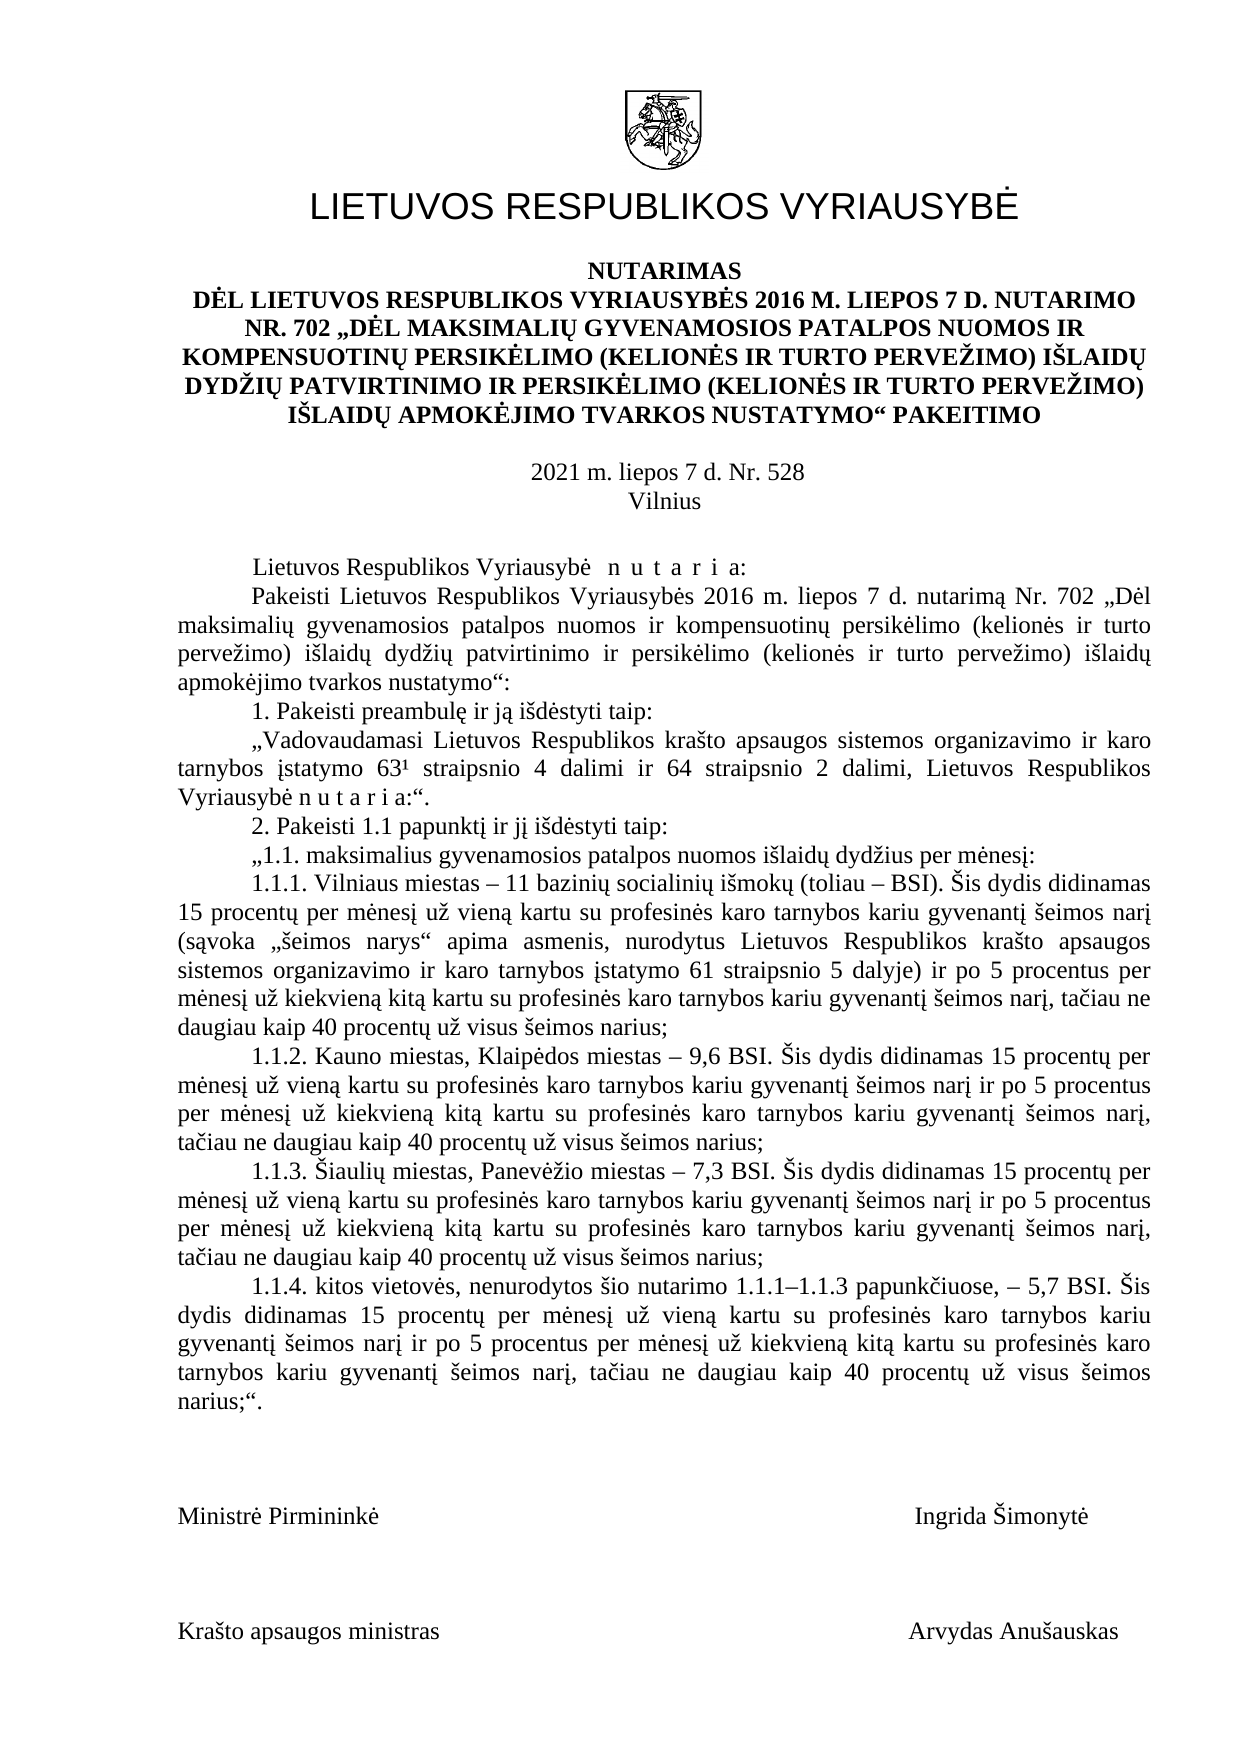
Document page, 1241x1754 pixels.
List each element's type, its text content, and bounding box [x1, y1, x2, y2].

text 1.1.3. Šiaulių miestas, Panevėžio miestas – 7,3 BSI. Šis dydis didinamas 15 procentų per mėnesį už vieną kartu su profesinės karo tarnybos kariu gyvenantį šeimos narį ir po 5 procentus per mėnesį už kiekvieną kitą kartu su profesinės karo tarnybos kariu gyvenantį šeimos narį, tačiau ne daugiau kaip 40 procentų už visus šeimos narius; [177, 1156, 1152, 1271]
text 1.1.1. Vilniaus miestas – 11 bazinių socialinių išmokų (toliau – BSI). Šis dydis didinamas 15 procentų per mėnesį už vieną kartu su profesinės karo tarnybos kariu gyvenantį šeimos narį (sąvoka „šeimos narys“ apima asmenis, nurodytus Lietuvos Respublikos krašto apsaugos sistemos organizavimo ir karo tarnybos įstatymo 61 straipsnio 5 dalyje) ir po 5 procentus per mėnesį už kiekvieną kitą kartu su profesinės karo tarnybos kariu gyvenantį šeimos narį, tačiau ne daugiau kaip 40 procentų už visus šeimos narius; [177, 868, 1152, 1041]
text Ministrė Pirmininkė Ingrida Šimonytė [177, 1501, 1152, 1530]
text Krašto apsaugos ministras Arvydas Anušauskas [177, 1616, 1152, 1645]
text DĖL LIETUVOS RESPUBLIKOS VYRIAUSYBĖS 2016 M. LIEPOS 7 D. NUTARIMO NR. 702 „DĖL MAKSIMALIŲ GYVENAMOSIOS PATALPOS NUOMOS IR KOMPENSUOTINŲ PERSIKĖLIMO (KELIONĖS IR TURTO PERVEŽIMO) IŠLAIDŲ DYDŽIŲ PATVIRTINIMO IR PERSIKĖLIMO (KELIONĖS IR TURTO PERVEŽIMO) IŠLAIDŲ APMOKĖJIMO TVARKOS NUSTATYMO“ PAKEITIMO [177, 285, 1152, 428]
text 1.1.2. Kauno miestas, Klaipėdos miestas – 9,6 BSI. Šis dydis didinamas 15 procentų per mėnesį už vieną kartu su profesinės karo tarnybos kariu gyvenantį šeimos narį ir po 5 procentus per mėnesį už kiekvieną kitą kartu su profesinės karo tarnybos kariu gyvenantį šeimos narį, tačiau ne daugiau kaip 40 procentų už visus šeimos narius; [177, 1041, 1152, 1156]
text Lietuvos Respublikos Vyriausybė [177, 184, 1152, 227]
text 2021 m. liepos 7 d. Nr. 528 [177, 457, 1152, 486]
text Vilnius [177, 486, 1152, 515]
text „Vadovaudamasi Lietuvos Respublikos krašto apsaugos sistemos organizavimo ir karo tarnybos įstatymo 63¹ straipsnio 4 dalimi ir 64 straipsnio 2 dalimi, Lietuvos Respublikos Vyriausybė n u t a r i a:“. [177, 725, 1152, 811]
text nutarimas [177, 256, 1152, 285]
text 2. Pakeisti 1.1 papunktį ir jį išdėstyti taip: [177, 811, 1152, 840]
text 1.1.4. kitos vietovės, nenurodytos šio nutarimo 1.1.1–1.1.3 papunkčiuose, – 5,7 BSI. Šis dydis didinamas 15 procentų per mėnesį už vieną kartu su profesinės karo tarnybos kariu gyvenantį šeimos narį ir po 5 procentus per mėnesį už kiekvieną kitą kartu su profesinės karo tarnybos kariu gyvenantį šeimos narį, tačiau ne daugiau kaip 40 procentų už visus šeimos narius;“. [177, 1271, 1152, 1415]
text Pakeisti Lietuvos Respublikos Vyriausybės 2016 m. liepos 7 d. nutarimą Nr. 702 „Dėl maksimalių gyvenamosios patalpos nuomos ir kompensuotinų persikėlimo (kelionės ir turto pervežimo) išlaidų dydžių patvirtinimo ir persikėlimo (kelionės ir turto pervežimo) išlaidų apmokėjimo tvarkos nustatymo“: [177, 581, 1152, 696]
text Lietuvos Respublikos Vyriausybė nutaria: [177, 543, 1152, 581]
text 1. Pakeisti preambulę ir ją išdėstyti taip: [177, 696, 1152, 725]
text „1.1. maksimalius gyvenamosios patalpos nuomos išlaidų dydžius per mėnesį: [177, 840, 1152, 868]
